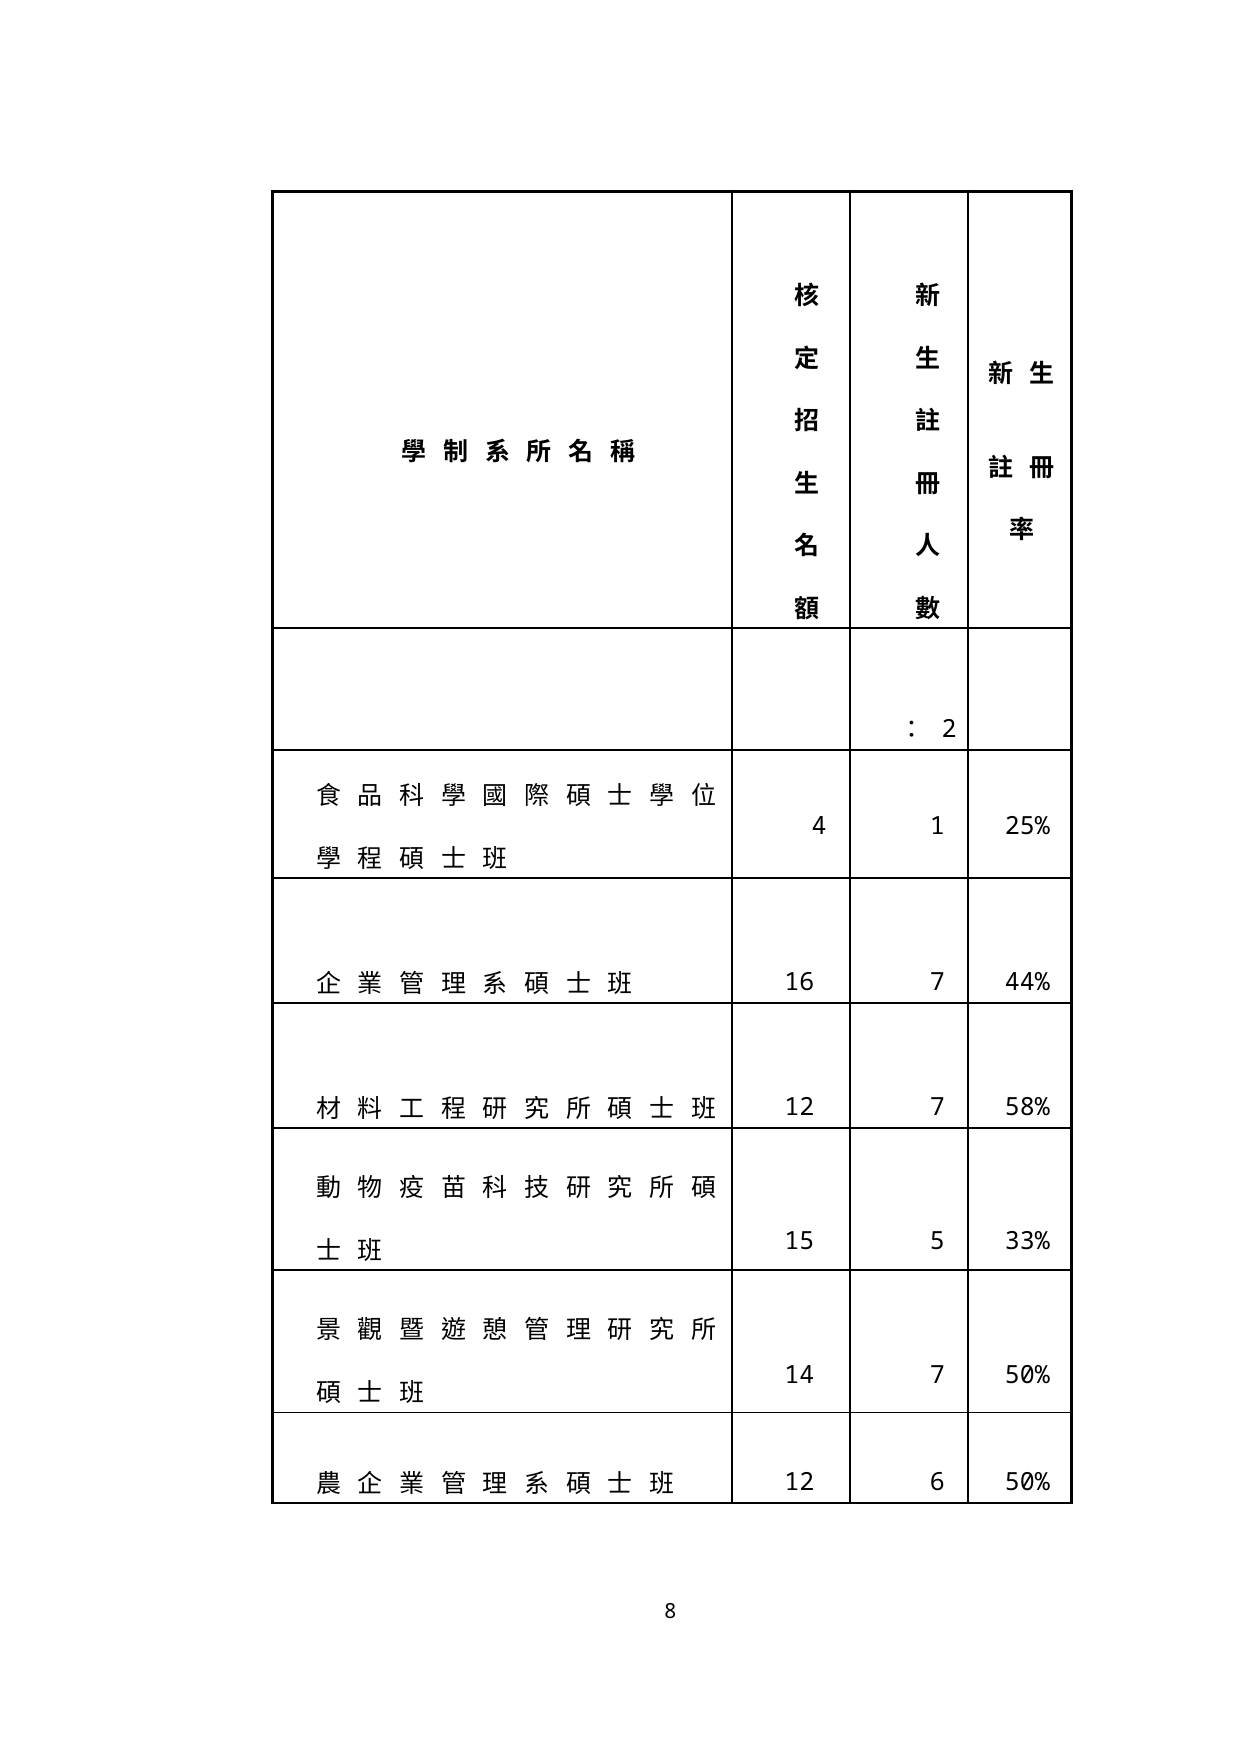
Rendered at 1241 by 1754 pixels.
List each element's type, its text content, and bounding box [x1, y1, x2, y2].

table_cell [969, 629, 1070, 749]
table_cell 4 [733, 751, 849, 877]
table_header 核定招生名額 [733, 193, 849, 627]
table_header 新生 註冊率 [969, 193, 1070, 627]
table_header 新生註冊人數 [851, 193, 967, 627]
table_cell [274, 629, 731, 749]
table_cell 7 [851, 1004, 967, 1127]
table_cell 材料工程研究所碩士班 [274, 1004, 731, 1127]
table_cell 50% [969, 1413, 1070, 1502]
table_cell 12 [733, 1004, 849, 1127]
table_cell 5 [851, 1129, 967, 1269]
table_cell 16 [733, 879, 849, 1002]
table_cell 1 [851, 751, 967, 877]
table_cell 12 [733, 1413, 849, 1502]
table_cell 44% [969, 879, 1070, 1002]
table_cell 58% [969, 1004, 1070, 1127]
table_cell 企業管理系碩士班 [274, 879, 731, 1002]
table_cell 25% [969, 751, 1070, 877]
table_cell 50% [969, 1271, 1070, 1411]
table_cell 33% [969, 1129, 1070, 1269]
table_cell 7 [851, 1271, 967, 1411]
table_cell 食品科學國際碩士學位學程碩士班 [274, 751, 731, 877]
table_cell [733, 629, 849, 749]
table_cell 14 [733, 1271, 849, 1411]
table_cell ：2 [851, 629, 967, 749]
table_cell 動物疫苗科技研究所碩士班 [274, 1129, 731, 1269]
table_header 學制系所名稱 [274, 193, 731, 627]
table_cell 農企業管理系碩士班 [274, 1413, 731, 1502]
table_cell 6 [851, 1413, 967, 1502]
table_cell 15 [733, 1129, 849, 1269]
table_cell 7 [851, 879, 967, 1002]
table_cell 景觀暨遊憩管理研究所碩士班 [274, 1271, 731, 1411]
